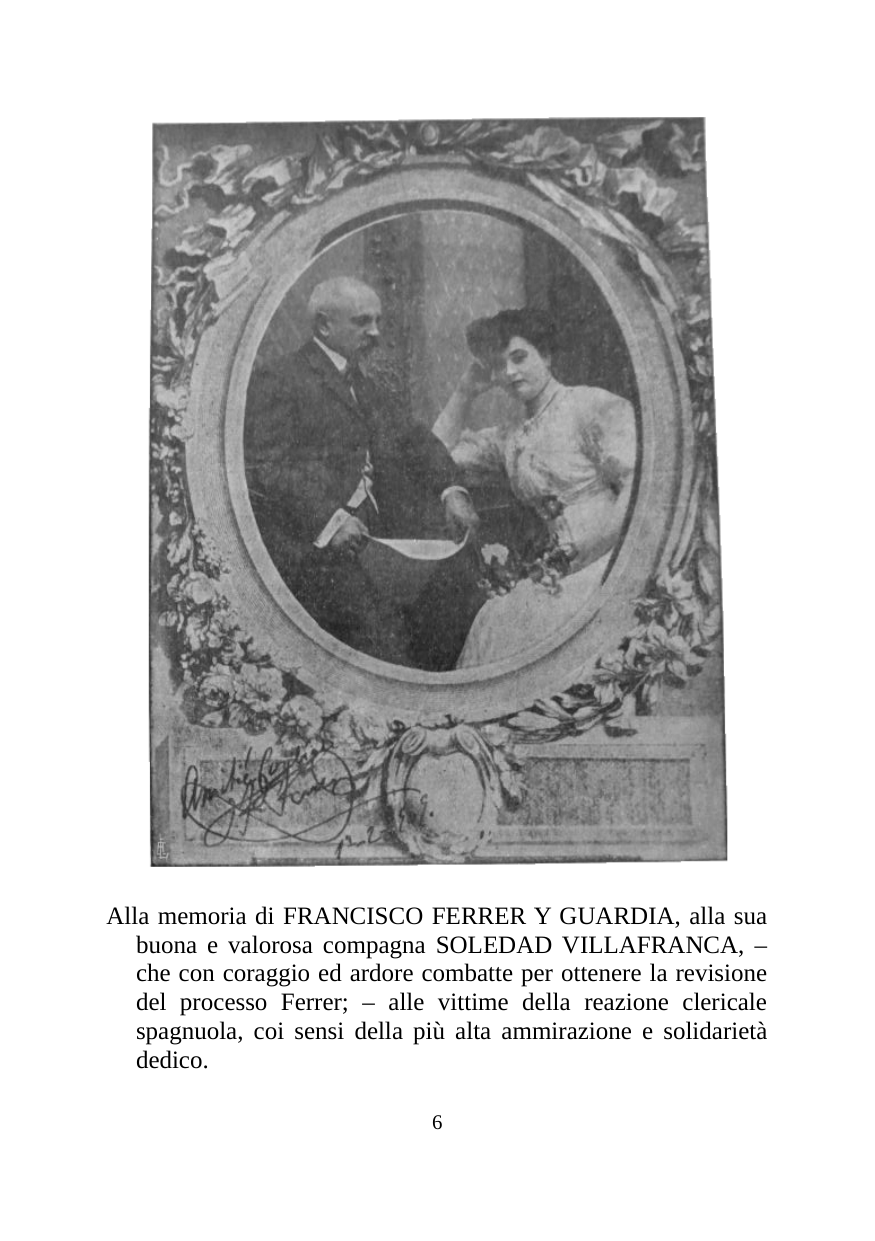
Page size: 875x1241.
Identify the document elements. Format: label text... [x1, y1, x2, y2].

table_header [106, 106, 768, 867]
picture [141, 116, 733, 868]
table_header [106, 868, 768, 901]
table_cell Alla memoria di FRANCISCO FERRER Y GUARDIA, alla sua buona e valorosa compagna SOLEDAD VILLAFRANCA, – che con coraggio ed ardore combatte per ottenere la revisione del processo Ferrer; – alle vittime della reazione clericale spagnuola, coi sensi della più alta ammirazione e solidarietà dedico. [106, 901, 768, 1073]
